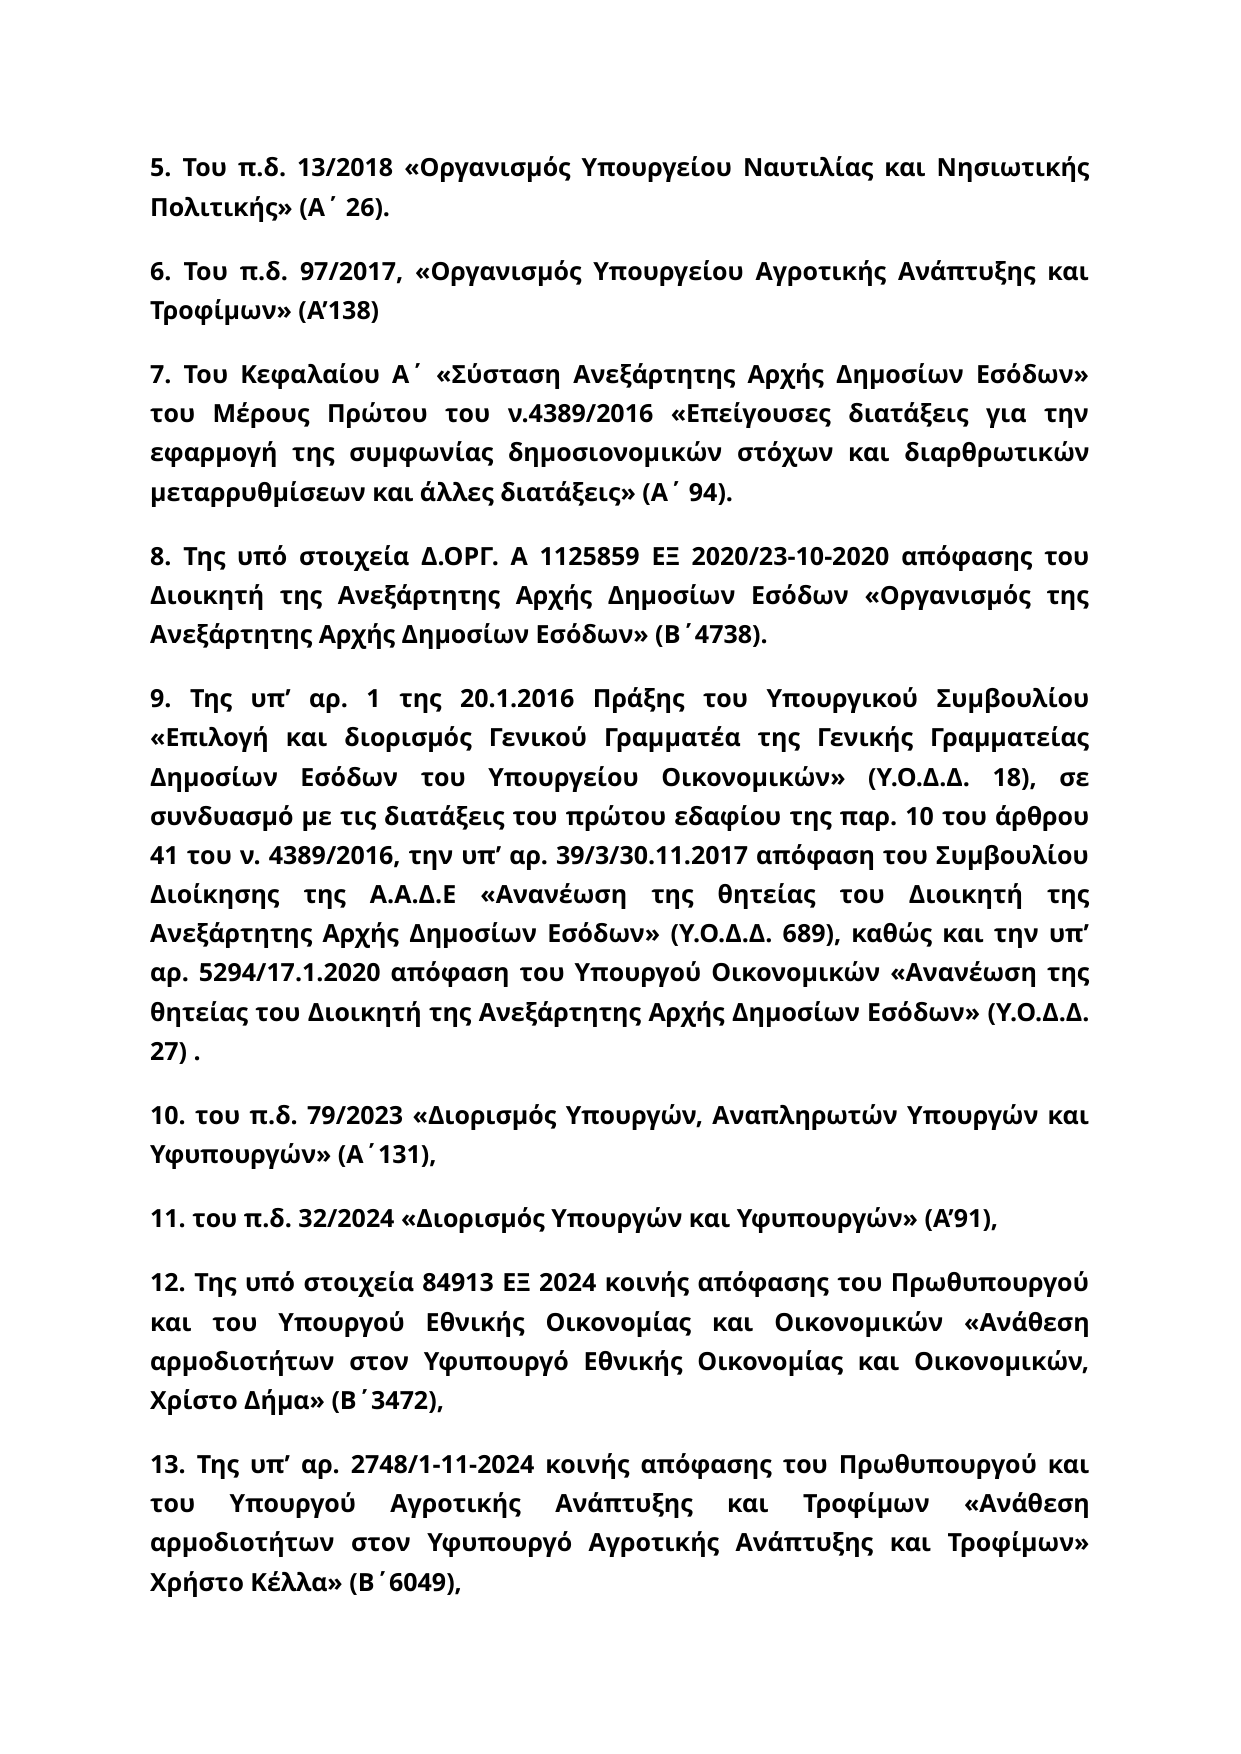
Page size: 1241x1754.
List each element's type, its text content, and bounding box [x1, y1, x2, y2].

text 6. Του π.δ. 97/2017, «Οργανισμός Υπουργείου Αγροτικής Ανάπτυξης και Τροφίμων» (Α’138) [150, 253, 1090, 327]
text 11. του π.δ. 32/2024 «Διορισμός Υπουργών και Υφυπουργών» (Α’91), [150, 1201, 1090, 1235]
text 5. Του π.δ. 13/2018 «Οργανισμός Υπουργείου Ναυτιλίας και Νησιωτικής Πολιτικής» (Α΄ 26). [150, 150, 1090, 223]
text 12. Της υπό στοιχεία 84913 ΕΞ 2024 κοινής απόφασης του Πρωθυπουργού και του Υπουργού Εθνικής Οικονομίας και Οικονομικών «Ανάθεση αρμοδιοτήτων στον Υφυπουργό Εθνικής Οικονομίας και Οικονομικών, Χρίστο Δήμα» (Β΄3472), [150, 1265, 1090, 1417]
text 9. Της υπ’ αρ. 1 της 20.1.2016 Πράξης του Υπουργικού Συμβουλίου «Επιλογή και διορισμός Γενικού Γραμματέα της Γενικής Γραμματείας Δημοσίων Εσόδων του Υπουργείου Οικονομικών» (Υ.Ο.Δ.Δ. 18), σε συνδυασμό με τις διατάξεις του πρώτου εδαφίου της παρ. 10 του άρθρου 41 του ν. 4389/2016, την υπ’ αρ. 39/3/30.11.2017 απόφαση του Συμβουλίου Διοίκησης της Α.Α.Δ.Ε «Ανανέωση της θητείας του Διοικητή της Ανεξάρτητης Αρχής Δημοσίων Εσόδων» (Υ.Ο.Δ.Δ. 689), καθώς και την υπ’ αρ. 5294/17.1.2020 απόφαση του Υπουργού Οικονομικών «Ανανέωση της θητείας του Διοικητή της Ανεξάρτητης Αρχής Δημοσίων Εσόδων» (Υ.Ο.Δ.Δ. 27) . [150, 681, 1090, 1067]
text 7. Του Κεφαλαίου Α΄ «Σύσταση Ανεξάρτητης Αρχής Δημοσίων Εσόδων» του Μέρους Πρώτου του ν.4389/2016 «Επείγουσες διατάξεις για την εφαρμογή της συμφωνίας δημοσιονομικών στόχων και διαρθρωτικών μεταρρυθμίσεων και άλλες διατάξεις» (Α΄ 94). [150, 357, 1090, 508]
text 10. του π.δ. 79/2023 «Διορισμός Υπουργών, Αναπληρωτών Υπουργών και Υφυπουργών» (Α΄131), [150, 1097, 1090, 1171]
text 8. Της υπό στοιχεία Δ.ΟΡΓ. Α 1125859 ΕΞ 2020/23-10-2020 απόφασης του Διοικητή της Ανεξάρτητης Αρχής Δημοσίων Εσόδων «Οργανισμός της Ανεξάρτητης Αρχής Δημοσίων Εσόδων» (Β΄4738). [150, 538, 1090, 651]
text 13. Της υπ’ αρ. 2748/1-11-2024 κοινής απόφασης του Πρωθυπουργού και του Υπουργού Αγροτικής Ανάπτυξης και Τροφίμων «Ανάθεση αρμοδιοτήτων στον Υφυπουργό Αγροτικής Ανάπτυξης και Τροφίμων» Χρήστο Κέλλα» (Β΄6049), [150, 1447, 1090, 1598]
